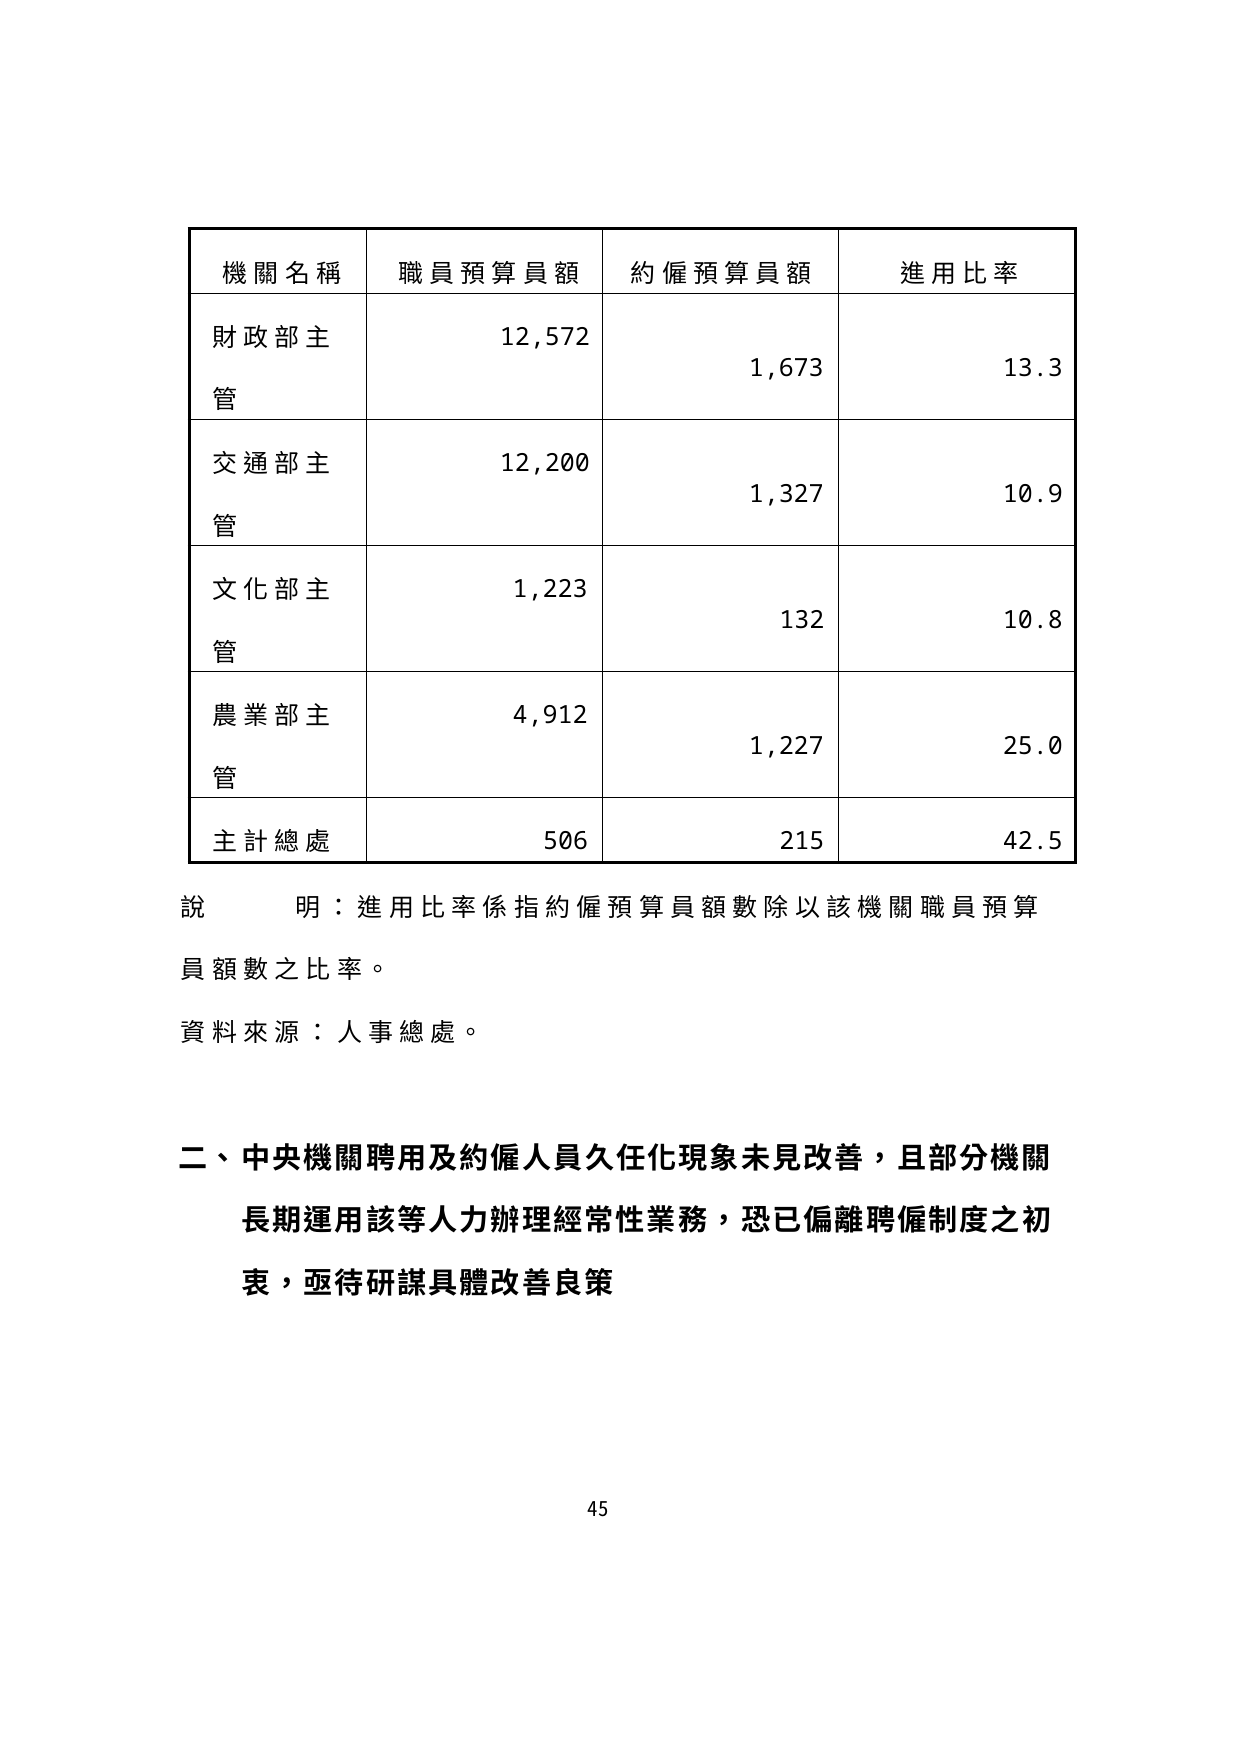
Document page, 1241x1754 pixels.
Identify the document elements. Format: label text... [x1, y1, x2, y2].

table_cell 506 [367, 798, 602, 861]
table_cell 主計總處 [191, 798, 366, 861]
table_cell 財政部主管 [191, 294, 366, 419]
table_cell 12,572 [367, 294, 602, 419]
table_header 進用比率 [839, 230, 1074, 293]
table_cell 10.9 [839, 420, 1074, 545]
text 資料來源：人事總處。 [177, 989, 1063, 1051]
table_cell 文化部主管 [191, 546, 366, 671]
table_header 機關名稱 [191, 230, 366, 293]
table_header 約僱預算員額 [603, 230, 838, 293]
table_cell 215 [603, 798, 838, 861]
table_cell 4,912 [367, 672, 602, 797]
text 二、中央機關聘用及約僱人員久任化現象未見改善，且部分機關長期運用該等人力辦理經常性業務，恐已偏離聘僱制度之初衷，亟待研謀具體改善良策 [177, 1114, 1063, 1301]
table_cell 農業部主管 [191, 672, 366, 797]
table_cell 42.5 [839, 798, 1074, 861]
table_cell 1,227 [603, 672, 838, 797]
table_cell 10.8 [839, 546, 1074, 671]
table_cell 交通部主管 [191, 420, 366, 545]
table_cell 25.0 [839, 672, 1074, 797]
table_cell 1,673 [603, 294, 838, 419]
table_header 職員預算員額 [367, 230, 602, 293]
table_cell 1,327 [603, 420, 838, 545]
table_cell 12,200 [367, 420, 602, 545]
text 說 明：進用比率係指約僱預算員額數除以該機關職員預算員額數之比率。 [177, 864, 1063, 989]
table_cell 13.3 [839, 294, 1074, 419]
table_cell 1,223 [367, 546, 602, 671]
table_cell 132 [603, 546, 838, 671]
